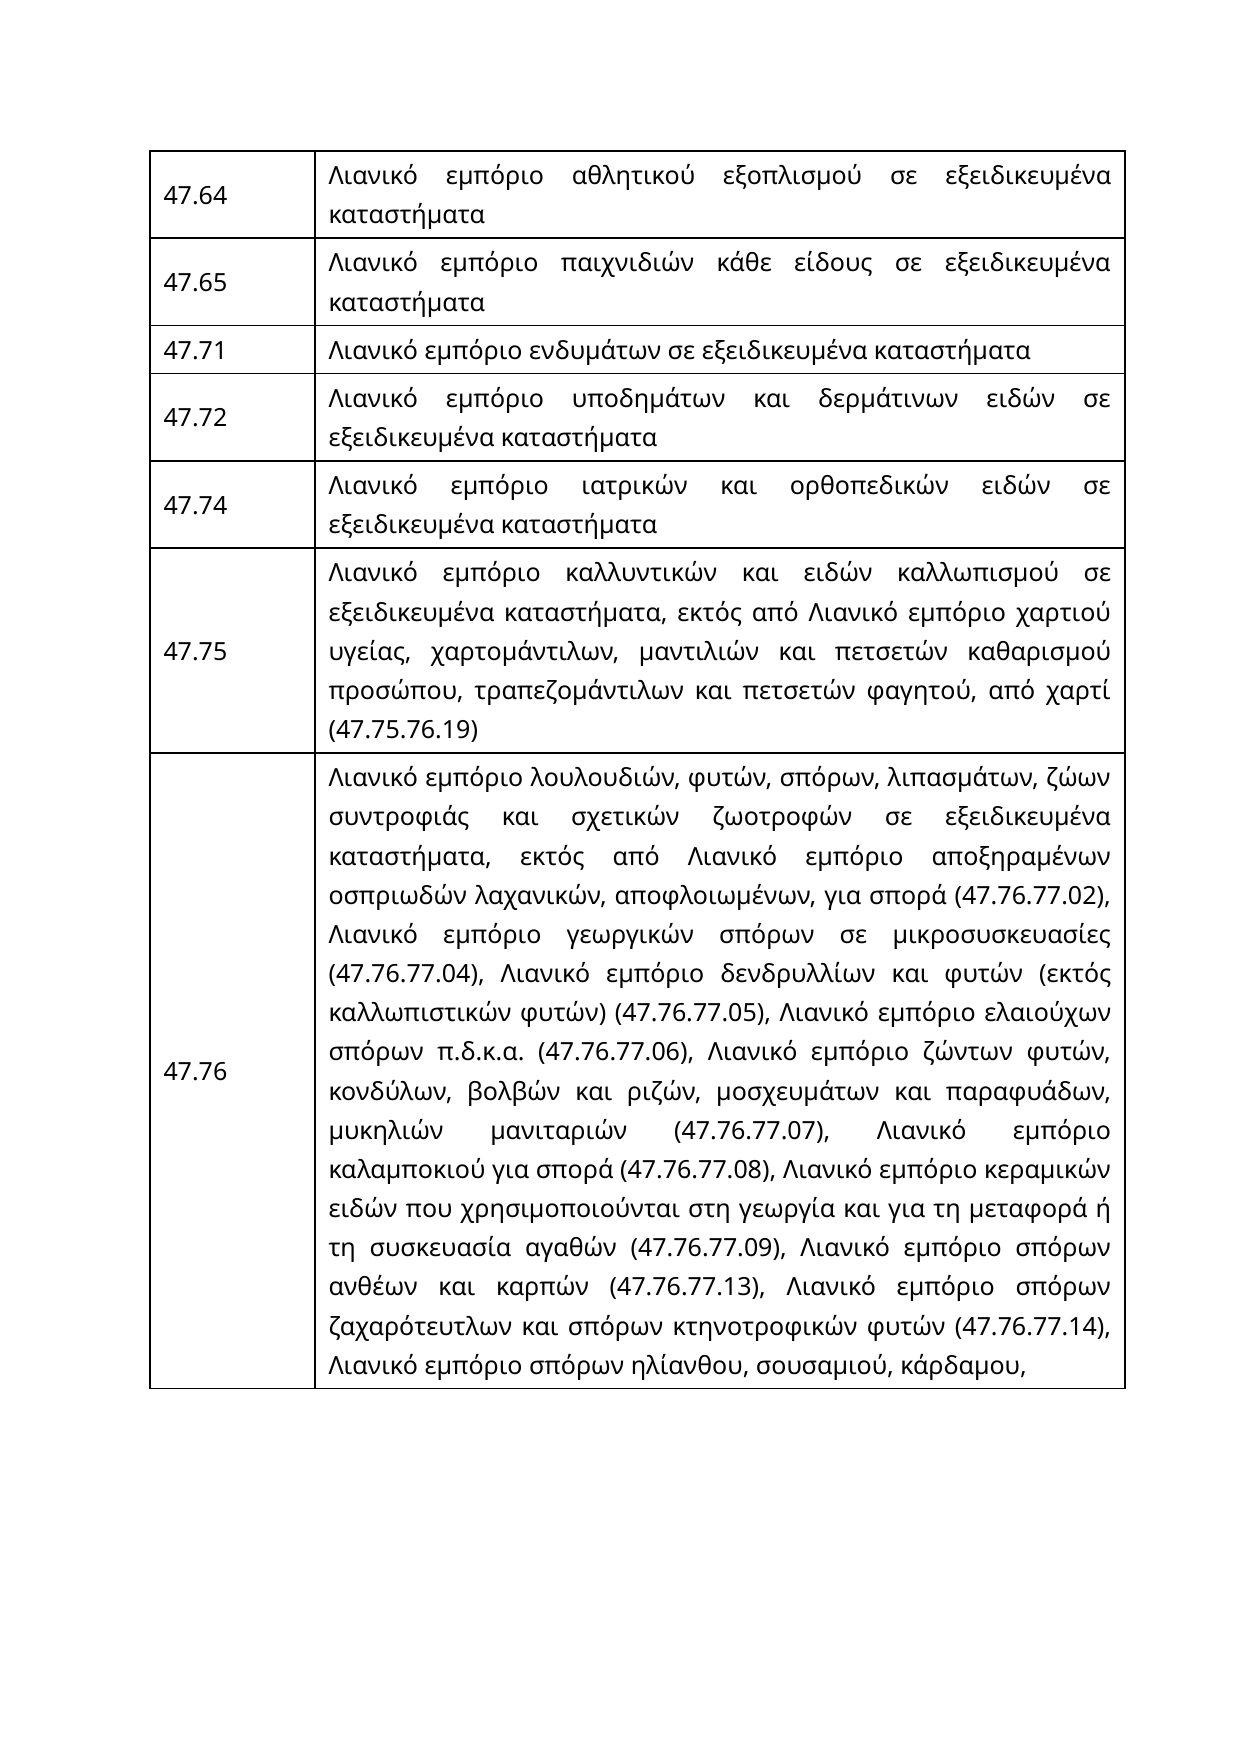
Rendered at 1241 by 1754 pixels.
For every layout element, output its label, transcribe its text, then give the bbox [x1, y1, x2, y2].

table_cell 47.72 [151, 374, 314, 460]
table_cell 47.75 [151, 549, 314, 752]
table_cell 47.64 [151, 152, 314, 237]
table_cell Λιανικό εμπόριο ενδυμάτων σε εξειδικευμένα καταστήματα [316, 326, 1124, 373]
table_cell Λιανικό εμπόριο καλλυντικών και ειδών καλλωπισμού σε εξειδικευμένα καταστήματα, εκτός από Λιανικό εμπόριο χαρτιού υγείας, χαρτομάντιλων, μαντιλιών και πετσετών καθαρισμού προσώπου, τραπεζομάντιλων και πετσετών φαγητού, από χαρτί (47.75.76.19) [316, 549, 1124, 752]
table_cell Λιανικό εμπόριο αθλητικού εξοπλισμού σε εξειδικευμένα καταστήματα [316, 152, 1124, 237]
table_cell Λιανικό εμπόριο ιατρικών και ορθοπεδικών ειδών σε εξειδικευμένα καταστήματα [316, 462, 1124, 547]
table_cell 47.71 [151, 326, 314, 373]
table_cell Λιανικό εμπόριο παιχνιδιών κάθε είδους σε εξειδικευμένα καταστήματα [316, 239, 1124, 324]
table_cell 47.76 [151, 754, 314, 1388]
table_cell 47.74 [151, 462, 314, 547]
table_cell 47.65 [151, 239, 314, 324]
table_cell Λιανικό εμπόριο υποδημάτων και δερμάτινων ειδών σε εξειδικευμένα καταστήματα [316, 374, 1124, 460]
table_cell Λιανικό εμπόριο λουλουδιών, φυτών, σπόρων, λιπασμάτων, ζώων συντροφιάς και σχετικών ζωοτροφών σε εξειδικευμένα καταστήματα, εκτός από Λιανικό εμπόριο αποξηραμένων οσπριωδών λαχανικών, αποφλοιωμένων, για σπορά (47.76.77.02), Λιανικό εμπόριο γεωργικών σπόρων σε μικροσυσκευασίες (47.76.77.04), Λιανικό εμπόριο δενδρυλλίων και φυτών (εκτός καλλωπιστικών φυτών) (47.76.77.05), Λιανικό εμπόριο ελαιούχων σπόρων π.δ.κ.α. (47.76.77.06), Λιανικό εμπόριο ζώντων φυτών, κονδύλων, βολβών και ριζών, μοσχευμάτων και παραφυάδων, μυκηλιών μανιταριών (47.76.77.07), Λιανικό εμπόριο καλαμποκιού για σπορά (47.76.77.08), Λιανικό εμπόριο κεραμικών ειδών που χρησιμοποιούνται στη γεωργία και για τη μεταφορά ή τη συσκευασία αγαθών (47.76.77.09), Λιανικό εμπόριο σπόρων ανθέων και καρπών (47.76.77.13), Λιανικό εμπόριο σπόρων ζαχαρότευτλων και σπόρων κτηνοτροφικών φυτών (47.76.77.14), Λιανικό εμπόριο σπόρων ηλίανθου, σουσαμιού, κάρδαμου, [316, 754, 1124, 1388]
